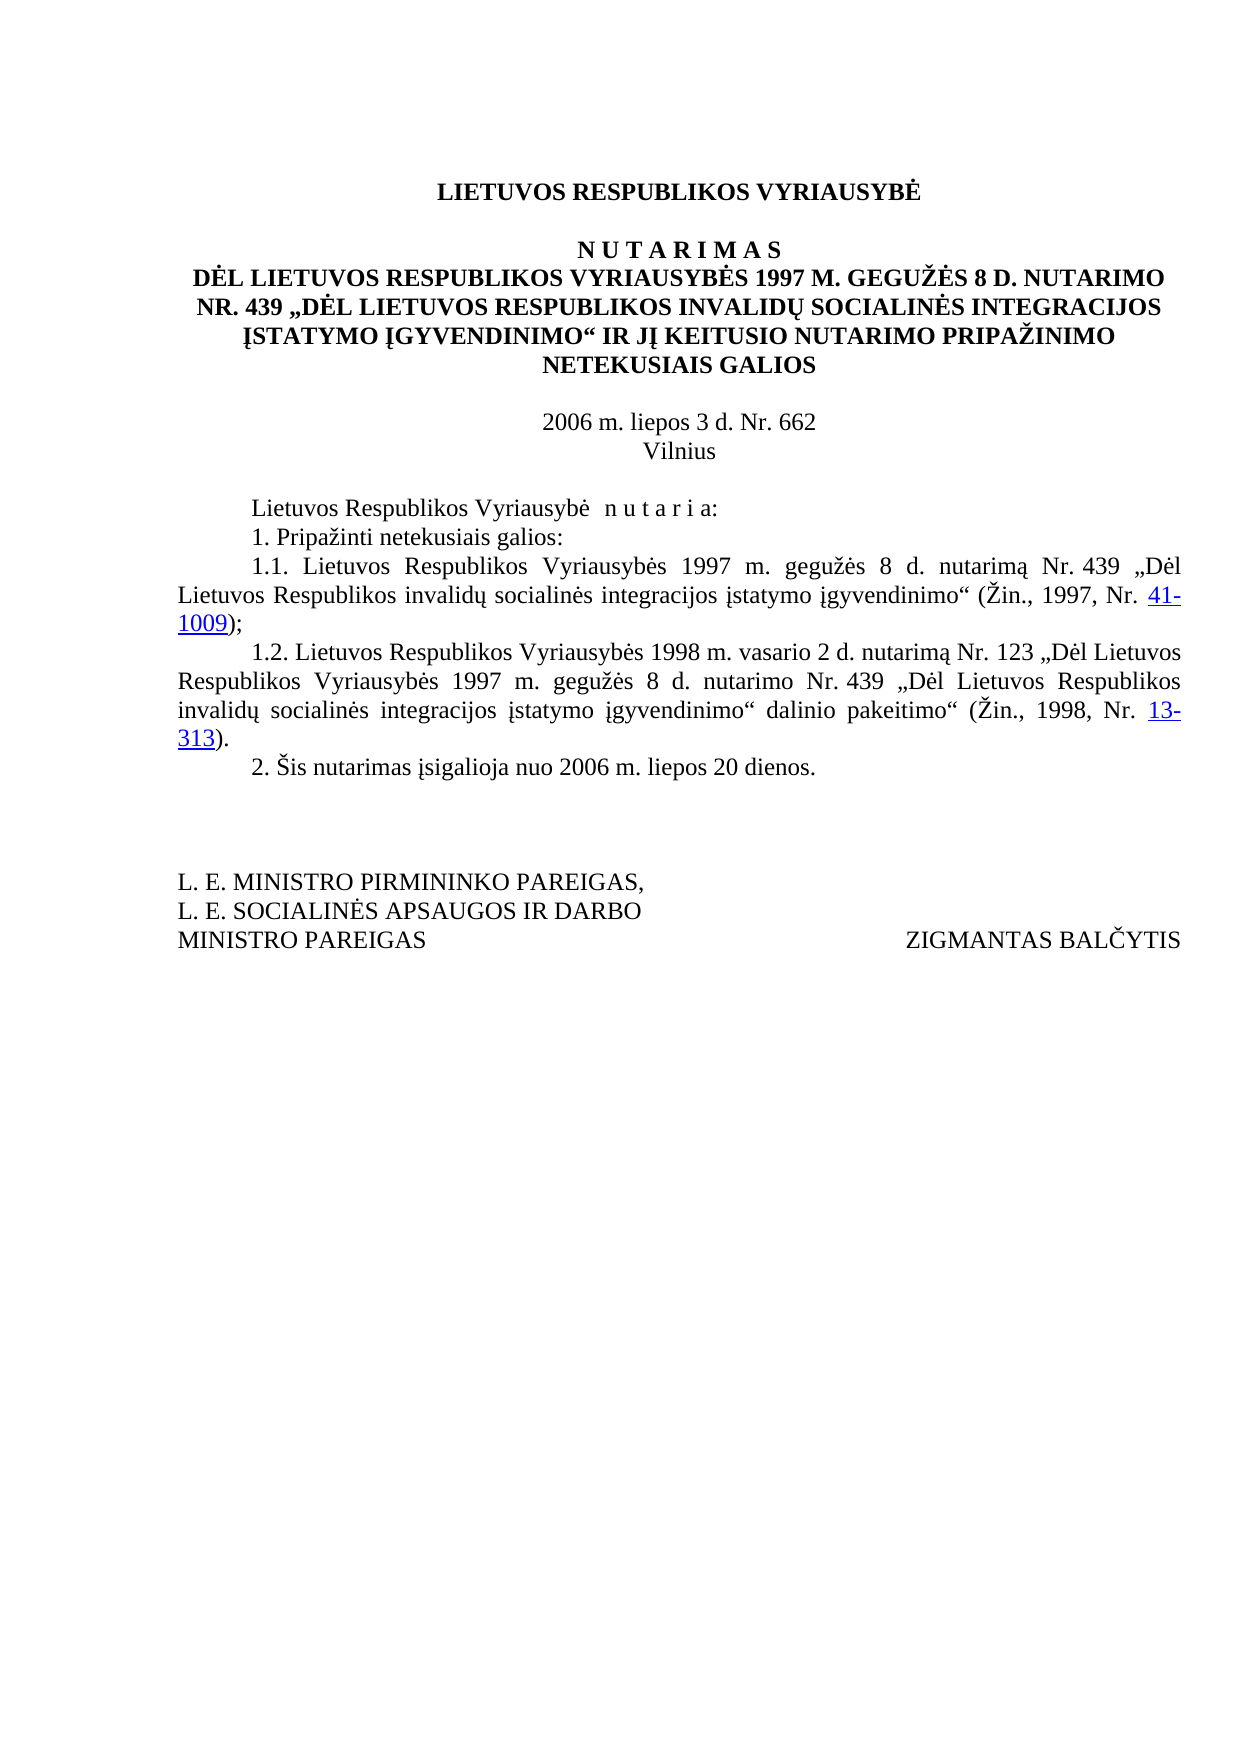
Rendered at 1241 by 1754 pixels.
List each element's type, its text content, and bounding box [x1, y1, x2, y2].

text N U T A R I M A S [177, 235, 1181, 263]
text 2. Šis nutarimas įsigalioja nuo 2006 m. liepos 20 dienos. [177, 752, 1181, 781]
text Vilnius [177, 436, 1181, 465]
text 2006 m. liepos 3 d. Nr. 662 [177, 407, 1181, 436]
text L. E. MINISTRO PIRMININKO PAREIGAS, [177, 867, 1181, 896]
text Lietuvos Respublikos Vyriausybė nutaria: [177, 493, 1181, 522]
text DĖL LIETUVOS RESPUBLIKOS VYRIAUSYBĖS 1997 M. GEGUŽĖS 8 D. NUTARIMO NR. 439 „DĖL LIETUVOS RESPUBLIKOS INVALIDŲ SOCIALINĖS INTEGRACIJOS ĮSTATYMO ĮGYVENDINIMO“ IR JĮ KEITUSIO NUTARIMO PRIPAŽINIMO NETEKUSIAIS GALIOS [177, 263, 1181, 378]
text 1. Pripažinti netekusiais galios: [177, 522, 1181, 551]
text 1.2. Lietuvos Respublikos Vyriausybės 1998 m. vasario 2 d. nutarimą Nr. 123 „Dėl Lietuvos Respublikos Vyriausybės 1997 m. gegužės 8 d. nutarimo Nr. 439 „Dėl Lietuvos Respublikos invalidų socialinės integracijos įstatymo įgyvendinimo“ dalinio pakeitimo“ (Žin., 1998, Nr. 13-313). [177, 637, 1181, 752]
text 1.1. Lietuvos Respublikos Vyriausybės 1997 m. gegužės 8 d. nutarimą Nr. 439 „Dėl Lietuvos Respublikos invalidų socialinės integracijos įstatymo įgyvendinimo“ (Žin., 1997, Nr. 41-1009); [177, 551, 1181, 637]
text MINISTRO PAREIGAS ZIGMANTAS BALČYTIS [177, 925, 1181, 953]
text L. E. SOCIALINĖS APSAUGOS IR DARBO [177, 896, 1181, 925]
text LIETUVOS RESPUBLIKOS VYRIAUSYBĖ [177, 177, 1181, 206]
